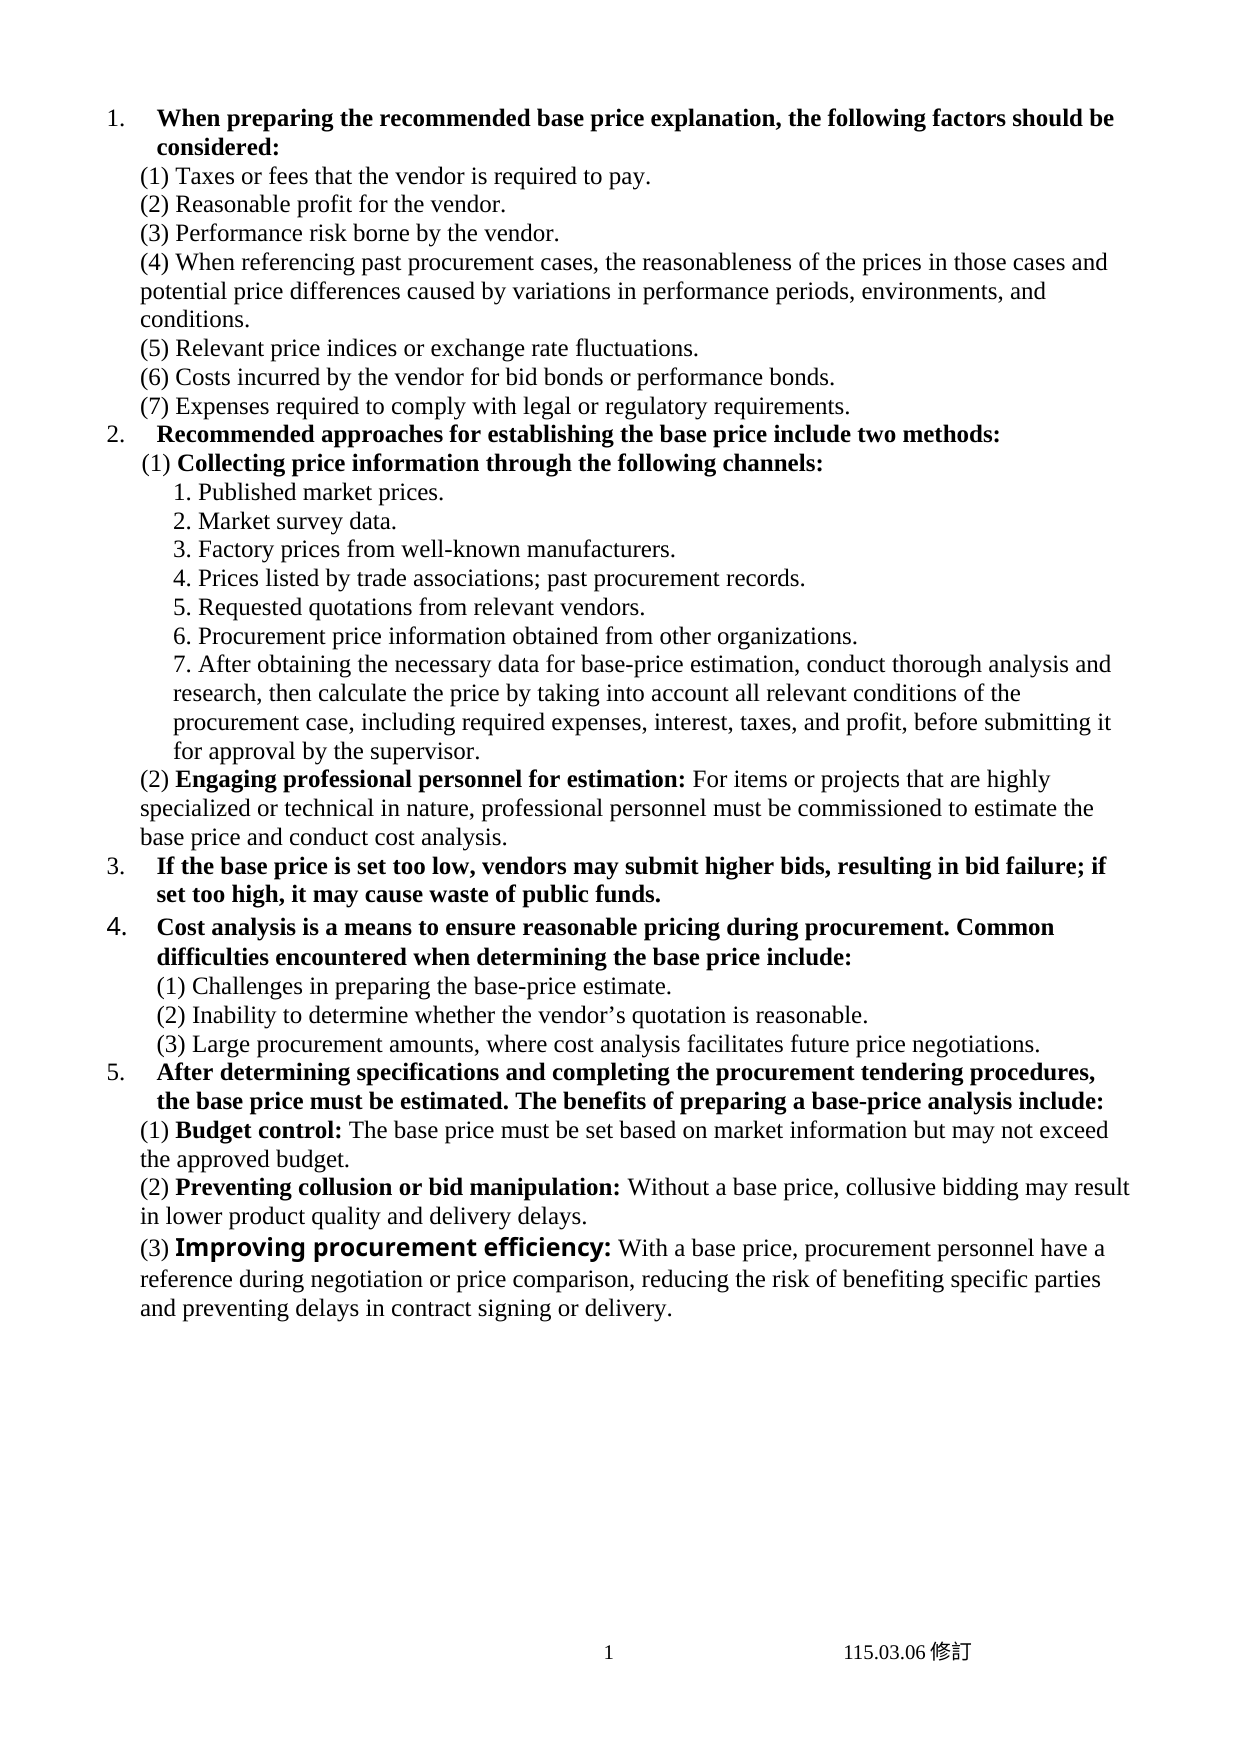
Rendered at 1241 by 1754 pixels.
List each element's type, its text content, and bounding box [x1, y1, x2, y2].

list After determining specifications and completing the procurement tendering procedures, the base price must be estimated. The benefits of preparing a base-price analysis include: [106, 1057, 1134, 1115]
text (1) Taxes or fees that the vendor is required to pay. (2) Reasonable profit for the vendor. (3) Performance risk borne by the vendor. (4) When referencing past procurement cases, the reasonableness of the prices in those cases and potential price differences caused by variations in performance periods, environments, and conditions. (5) Relevant price indices or exchange rate fluctuations. (6) Costs incurred by the vendor for bid bonds or performance bonds. (7) Expenses required to comply with legal or regulatory requirements. [140, 161, 1134, 419]
list If the base price is set too low, vendors may submit higher bids, resulting in bid failure; if set too high, it may cause waste of public funds. [106, 851, 1134, 908]
list When preparing the recommended base price explanation, the following factors should be considered: [106, 103, 1134, 161]
text (2) Preventing collusion or bid manipulation: Without a base price, collusive bidding may result in lower product quality and delivery delays. [140, 1172, 1134, 1230]
text (1) Collecting price information through the following channels: 1. Published market prices. 2. Market survey data. 3. Factory prices from well-known manufacturers. 4. Prices listed by trade associations; past procurement records. 5. Requested quotations from relevant vendors. 6. Procurement price information obtained from other organizations. 7. After obtaining the necessary data for base-price estimation, conduct thorough analysis and research, then calculate the price by taking into account all relevant conditions of the procurement case, including required expenses, interest, taxes, and profit, before submitting it for approval by the supervisor. [141, 448, 1134, 764]
list Cost analysis is a means to ensure reasonable pricing during procurement. Common difficulties encountered when determining the base price include: (1) Challenges in preparing the base-price estimate. (2) Inability to determine whether the vendor’s quotation is reasonable. (3) Large procurement amounts, where cost analysis facilitates future price negotiations. [106, 908, 1134, 1057]
text (3) Improving procurement efficiency: With a base price, procurement personnel have a reference during negotiation or price comparison, reducing the risk of benefiting specific parties and preventing delays in contract signing or delivery. [140, 1230, 1134, 1321]
text (1) Budget control: The base price must be set based on market information but may not exceed the approved budget. [140, 1115, 1134, 1172]
list Recommended approaches for establishing the base price include two methods: [106, 419, 1134, 448]
text (2) Engaging professional personnel for estimation: For items or projects that are highly specialized or technical in nature, professional personnel must be commissioned to estimate the base price and conduct cost analysis. [140, 764, 1134, 851]
